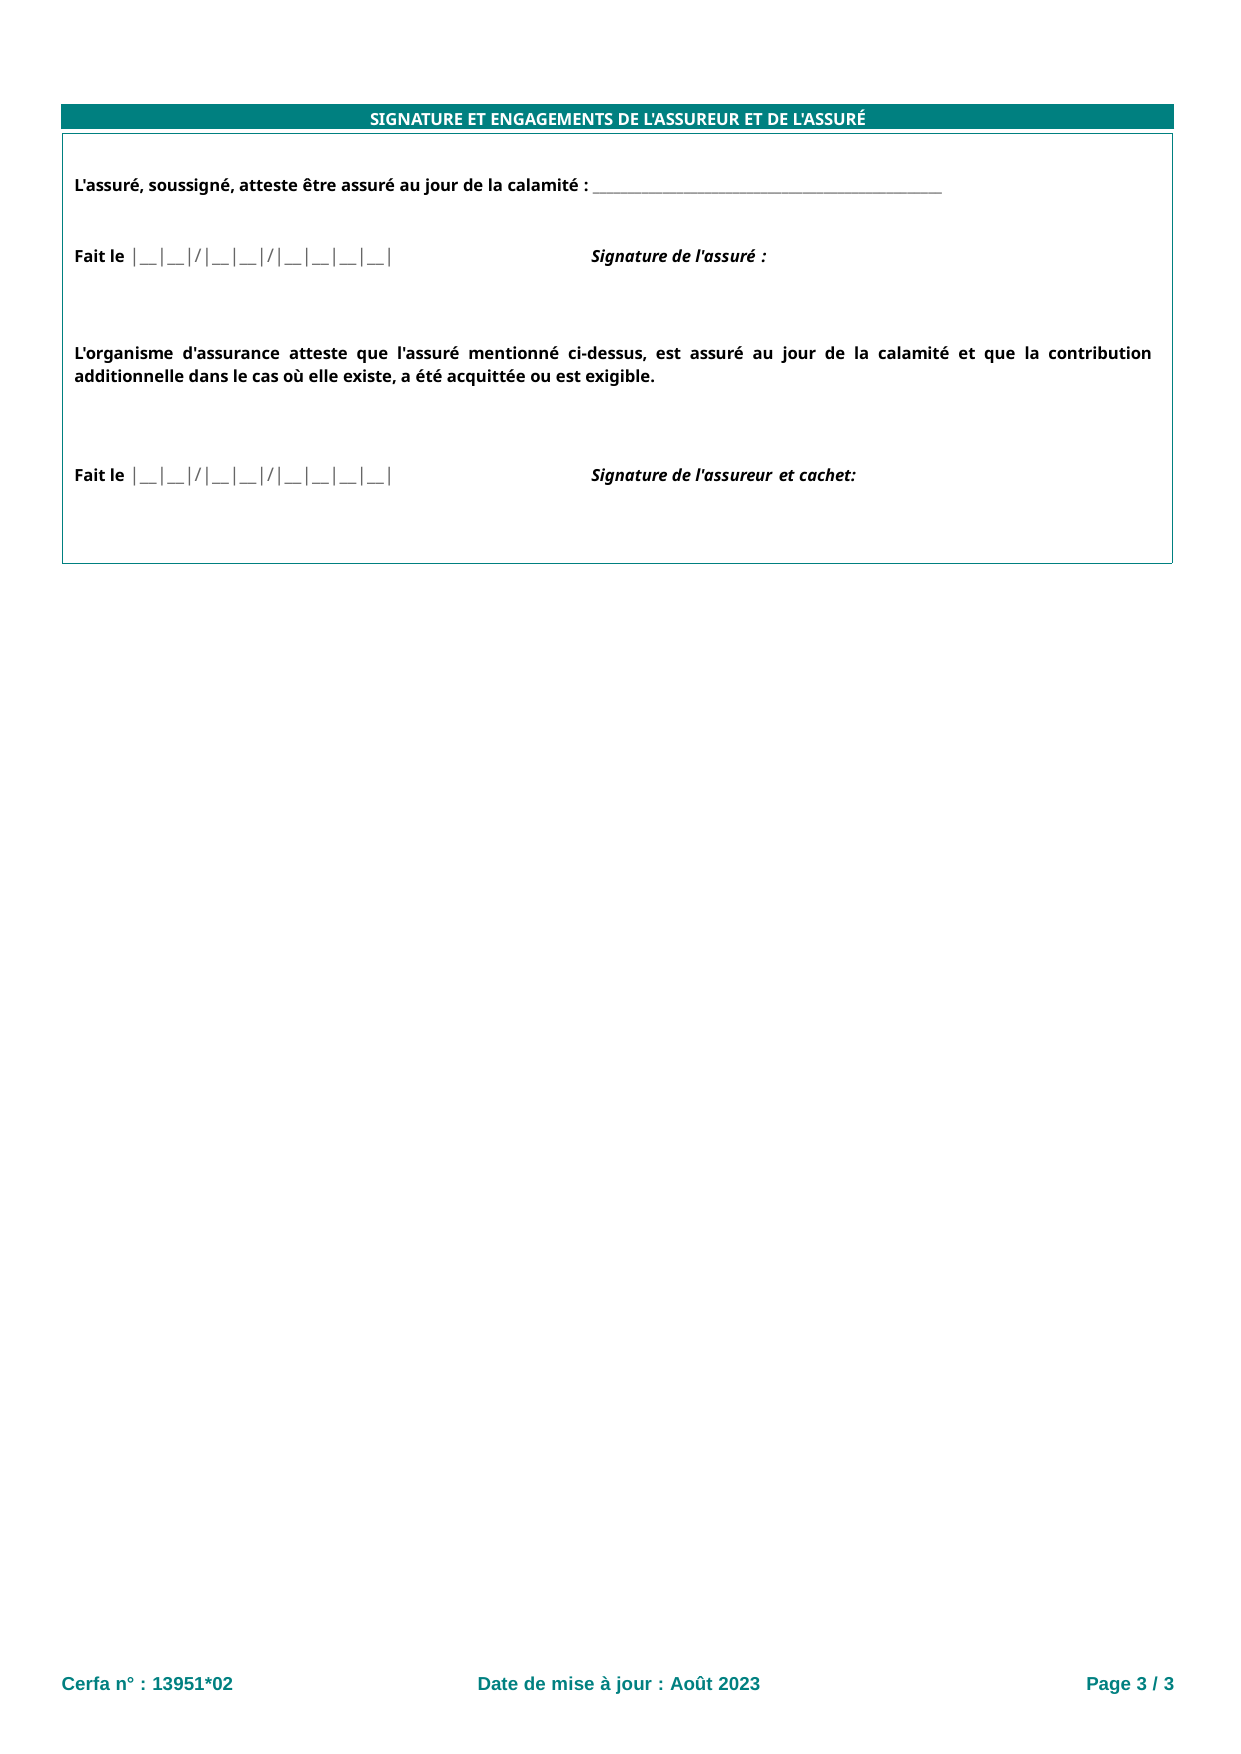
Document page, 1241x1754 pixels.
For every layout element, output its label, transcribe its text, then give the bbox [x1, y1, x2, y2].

text L'assuré, soussigné, atteste être assuré au jour de la calamité : __________________________________________________ [74, 174, 1154, 197]
list Fait le |__|__|/|__|__|/|__|__|__|__| Signature de l'assureur et cachet: [74, 461, 1160, 487]
text L'organisme d'assurance atteste que l'assuré mentionné ci-dessus, est assuré au jour de la calamité et que la contribution additionnelle dans le cas où elle existe, a été acquittée ou est exigible. [74, 342, 1154, 387]
list Fait le |__|__|/|__|__|/|__|__|__|__| Signature de l'assuré : [74, 242, 1154, 268]
text Signature et engagements de l'assureur et de l'assuré [62, 108, 1173, 128]
